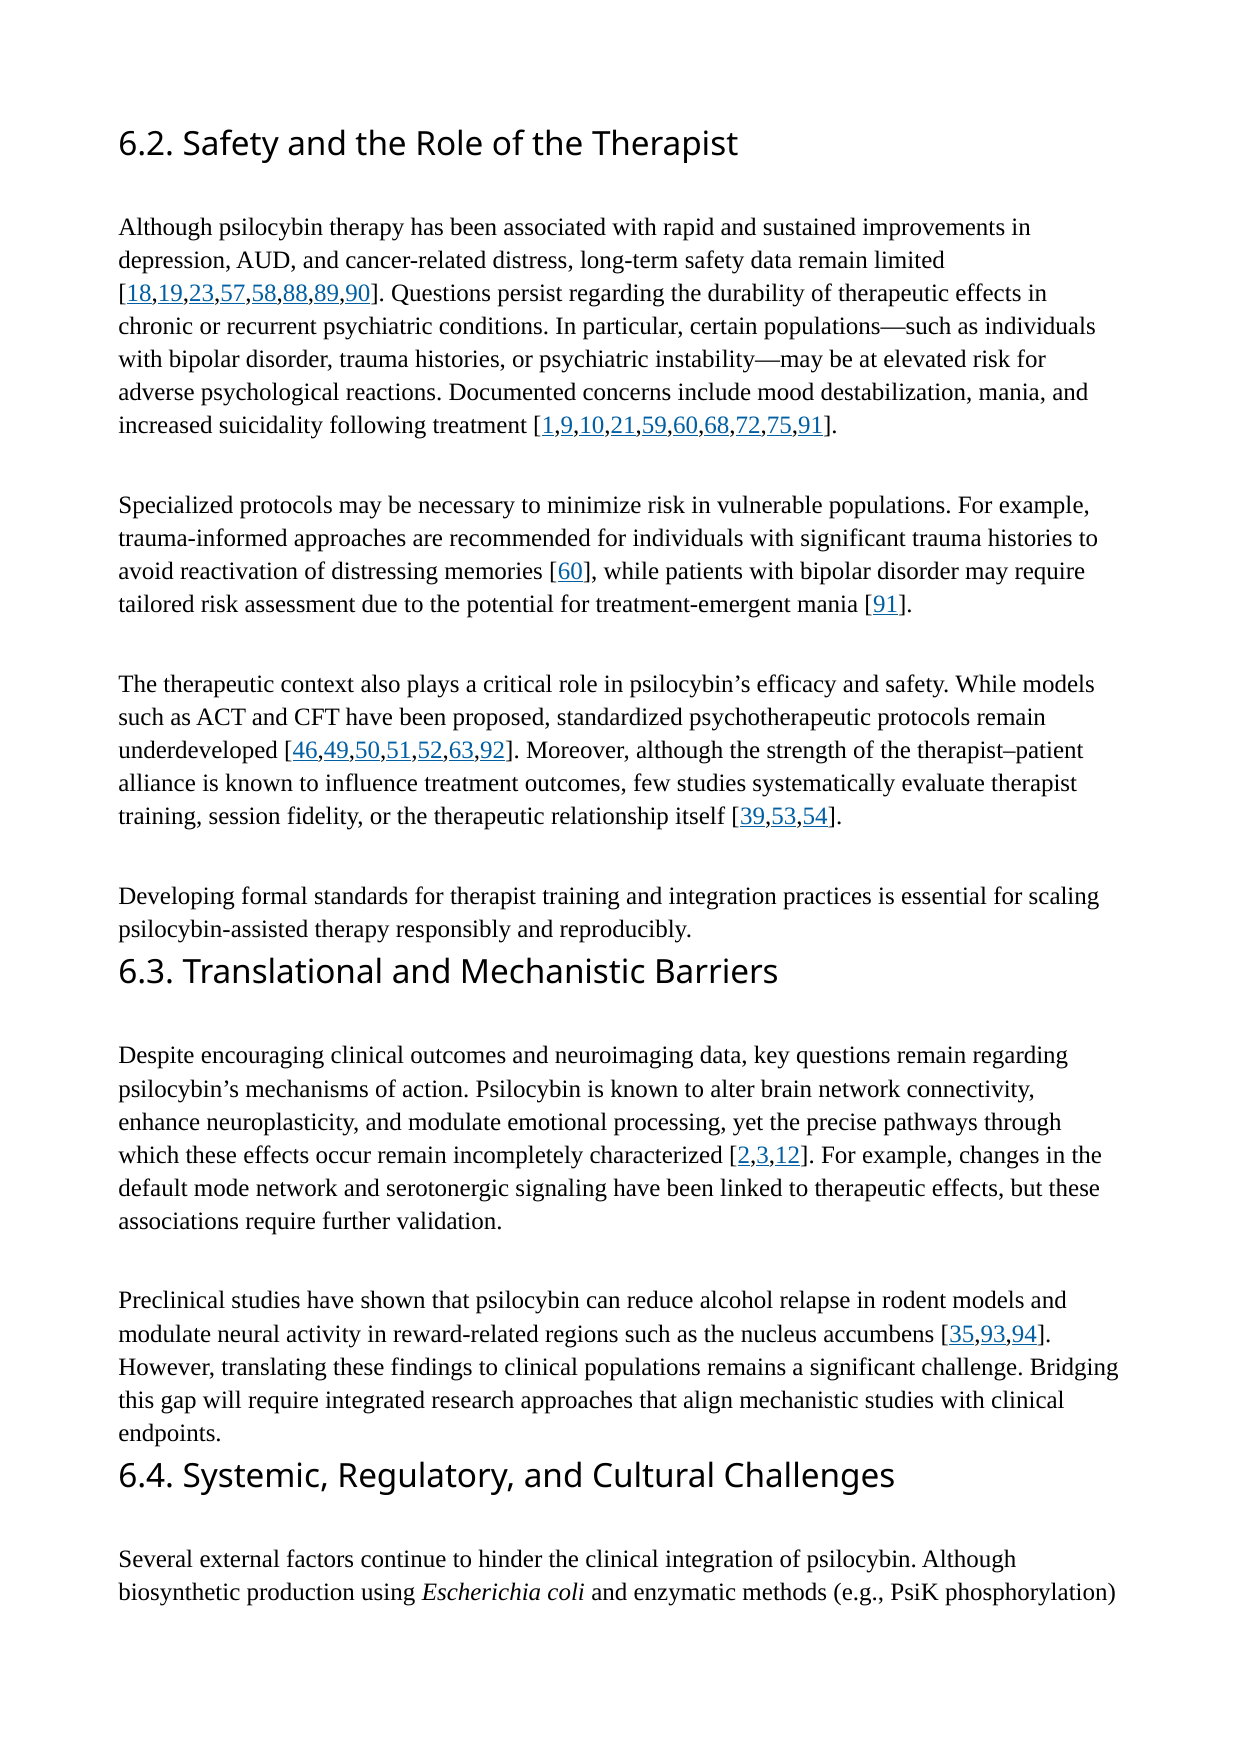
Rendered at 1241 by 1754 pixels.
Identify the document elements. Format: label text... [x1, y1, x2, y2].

text Preclinical studies have shown that psilocybin can reduce alcohol relapse in rodent models and modulate neural activity in reward-related regions such as the nucleus accumbens [35,93,94]. However, translating these findings to clinical populations remains a significant challenge. Bridging this gap will require integrated research approaches that align mechanistic studies with clinical endpoints. [118, 1286, 1122, 1446]
text Developing formal standards for therapist training and integration practices is essential for scaling psilocybin-assisted therapy responsibly and reproducibly. [118, 881, 1122, 943]
subtitle 6.4. Systemic, Regulatory, and Cultural Challenges [118, 1451, 1122, 1498]
text Despite encouraging clinical outcomes and neuroimaging data, key questions remain regarding psilocybin’s mechanisms of action. Psilocybin is known to alter brain network connectivity, enhance neuroplasticity, and modulate emotional processing, yet the precise pathways through which these effects occur remain incompletely characterized [2,3,12]. For example, changes in the default mode network and serotonergic signaling have been linked to therapeutic effects, but these associations require further validation. [118, 1041, 1122, 1234]
text Several external factors continue to hinder the clinical integration of psilocybin. Although biosynthetic production using Escherichia coli and enzymatic methods (e.g., PsiK phosphorylation) [118, 1544, 1122, 1606]
text Specialized protocols may be necessary to minimize risk in vulnerable populations. For example, trauma-informed approaches are recommended for individuals with significant trauma histories to avoid reactivation of distressing memories [60], while patients with bipolar disorder may require tailored risk assessment due to the potential for treatment-emergent mania [91]. [118, 490, 1122, 618]
text Although psilocybin therapy has been associated with rapid and sustained improvements in depression, AUD, and cancer-related distress, long-term safety data remain limited [18,19,23,57,58,88,89,90]. Questions persist regarding the durability of therapeutic effects in chronic or recurrent psychiatric conditions. In particular, certain populations—such as individuals with bipolar disorder, trauma histories, or psychiatric instability—may be at elevated risk for adverse psychological reactions. Documented concerns include mood destabilization, mania, and increased suicidality following treatment [1,9,10,21,59,60,68,72,75,91]. [118, 212, 1122, 439]
subtitle 6.2. Safety and the Role of the Therapist [118, 118, 1122, 165]
text The therapeutic context also plays a critical role in psilocybin’s efficacy and safety. While models such as ACT and CFT have been proposed, standardized psychotherapeutic protocols remain underdeveloped [46,49,50,51,52,63,92]. Moreover, although the strength of the therapist–patient alliance is known to influence treatment outcomes, few studies systematically evaluate therapist training, session fidelity, or the therapeutic relationship itself [39,53,54]. [118, 669, 1122, 830]
subtitle 6.3. Translational and Mechanistic Barriers [118, 947, 1122, 994]
